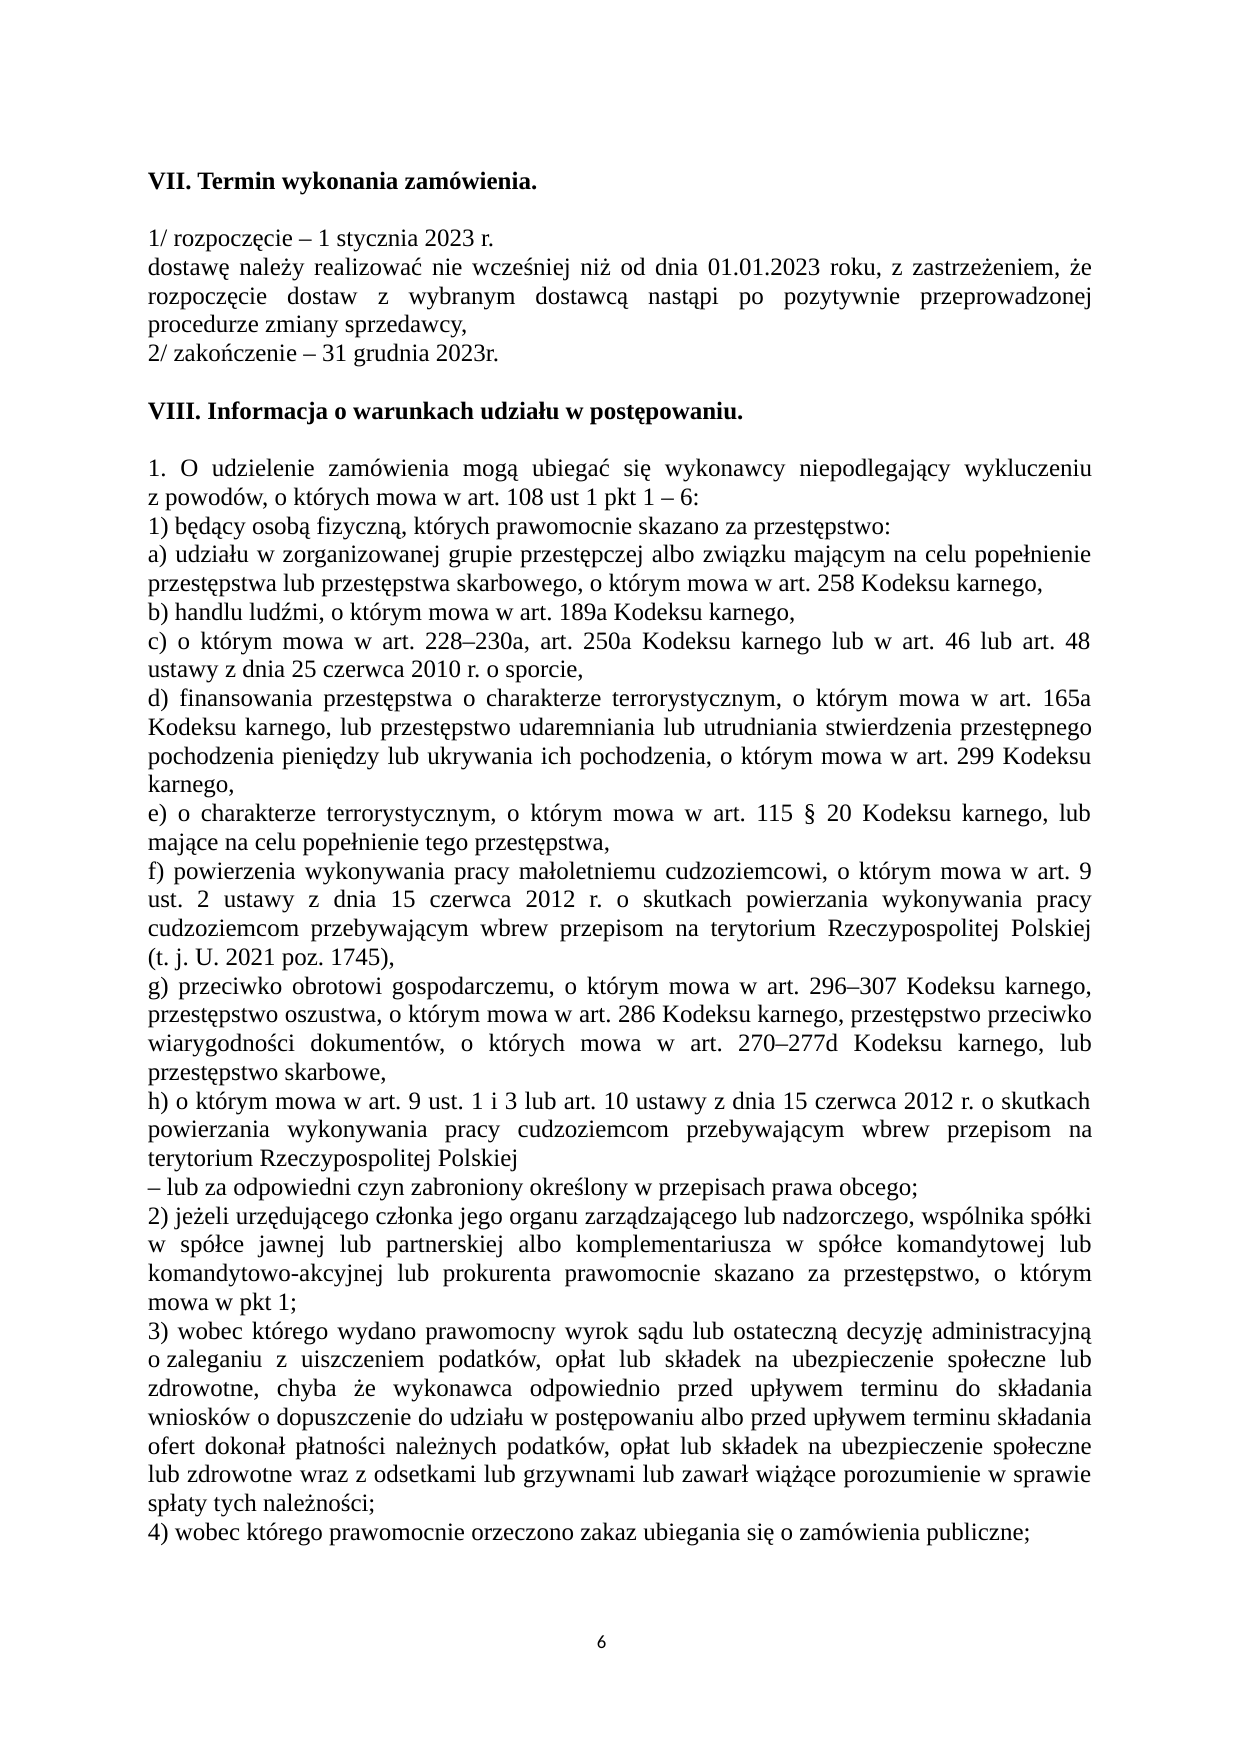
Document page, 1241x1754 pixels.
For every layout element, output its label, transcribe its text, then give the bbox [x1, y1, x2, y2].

text b) handlu ludźmi, o którym mowa w art. 189a Kodeksu karnego, [148, 597, 1093, 626]
text 1/ rozpoczęcie – 1 stycznia 2023 r. [148, 223, 1093, 252]
text VII. Termin wykonania zamówienia. [148, 166, 1093, 194]
text h) o którym mowa w art. 9 ust. 1 i 3 lub art. 10 ustawy z dnia 15 czerwca 2012 r. o skutkach powierzania wykonywania pracy cudzoziemcom przebywającym wbrew przepisom na terytorium Rzeczypospolitej Polskiej [148, 1086, 1093, 1172]
text c) o którym mowa w art. 228–230a, art. 250a Kodeksu karnego lub w art. 46 lub art. 48 ustawy z dnia 25 czerwca 2010 r. o sporcie, [148, 626, 1093, 683]
text f) powierzenia wykonywania pracy małoletniemu cudzoziemcowi, o którym mowa w art. 9 ust. 2 ustawy z dnia 15 czerwca 2012 r. o skutkach powierzania wykonywania pracy cudzoziemcom przebywającym wbrew przepisom na terytorium Rzeczypospolitej Polskiej (t. j. U. 2021 poz. 1745), [148, 856, 1093, 971]
text dostawę należy realizować nie wcześniej niż od dnia 01.01.2023 roku, z zastrzeżeniem, że rozpoczęcie dostaw z wybranym dostawcą nastąpi po pozytywnie przeprowadzonej procedurze zmiany sprzedawcy, [148, 252, 1093, 338]
text 4) wobec którego prawomocnie orzeczono zakaz ubiegania się o zamówienia publiczne; [148, 1517, 1093, 1546]
text e) o charakterze terrorystycznym, o którym mowa w art. 115 § 20 Kodeksu karnego, lub mające na celu popełnienie tego przestępstwa, [148, 798, 1093, 856]
text 3) wobec którego wydano prawomocny wyrok sądu lub ostateczną decyzję administracyjną o zaleganiu z uiszczeniem podatków, opłat lub składek na ubezpieczenie społeczne lub zdrowotne, chyba że wykonawca odpowiednio przed upływem terminu do składania wniosków o dopuszczenie do udziału w postępowaniu albo przed upływem terminu składania ofert dokonał płatności należnych podatków, opłat lub składek na ubezpieczenie społeczne lub zdrowotne wraz z odsetkami lub grzywnami lub zawarł wiążące porozumienie w sprawie spłaty tych należności; [148, 1316, 1093, 1517]
text 2) jeżeli urzędującego członka jego organu zarządzającego lub nadzorczego, wspólnika spółki w spółce jawnej lub partnerskiej albo komplementariusza w spółce komandytowej lub komandytowo-akcyjnej lub prokurenta prawomocnie skazano za przestępstwo, o którym mowa w pkt 1; [148, 1201, 1093, 1316]
text d) finansowania przestępstwa o charakterze terrorystycznym, o którym mowa w art. 165a Kodeksu karnego, lub przestępstwo udaremniania lub utrudniania stwierdzenia przestępnego pochodzenia pieniędzy lub ukrywania ich pochodzenia, o którym mowa w art. 299 Kodeksu karnego, [148, 683, 1093, 798]
text VIII. Informacja o warunkach udziału w postępowaniu. [148, 396, 1093, 424]
text a) udziału w zorganizowanej grupie przestępczej albo związku mającym na celu popełnienie przestępstwa lub przestępstwa skarbowego, o którym mowa w art. 258 Kodeksu karnego, [148, 539, 1093, 597]
text 1) będący osobą fizyczną, których prawomocnie skazano za przestępstwo: [148, 511, 1093, 539]
text – lub za odpowiedni czyn zabroniony określony w przepisach prawa obcego; [148, 1172, 1093, 1201]
text 2/ zakończenie – 31 grudnia 2023r. [148, 338, 1093, 367]
text 1. O udzielenie zamówienia mogą ubiegać się wykonawcy niepodlegający wykluczeniu z powodów, o których mowa w art. 108 ust 1 pkt 1 – 6: [148, 453, 1093, 511]
text g) przeciwko obrotowi gospodarczemu, o którym mowa w art. 296–307 Kodeksu karnego, przestępstwo oszustwa, o którym mowa w art. 286 Kodeksu karnego, przestępstwo przeciwko wiarygodności dokumentów, o których mowa w art. 270–277d Kodeksu karnego, lub przestępstwo skarbowe, [148, 971, 1093, 1086]
